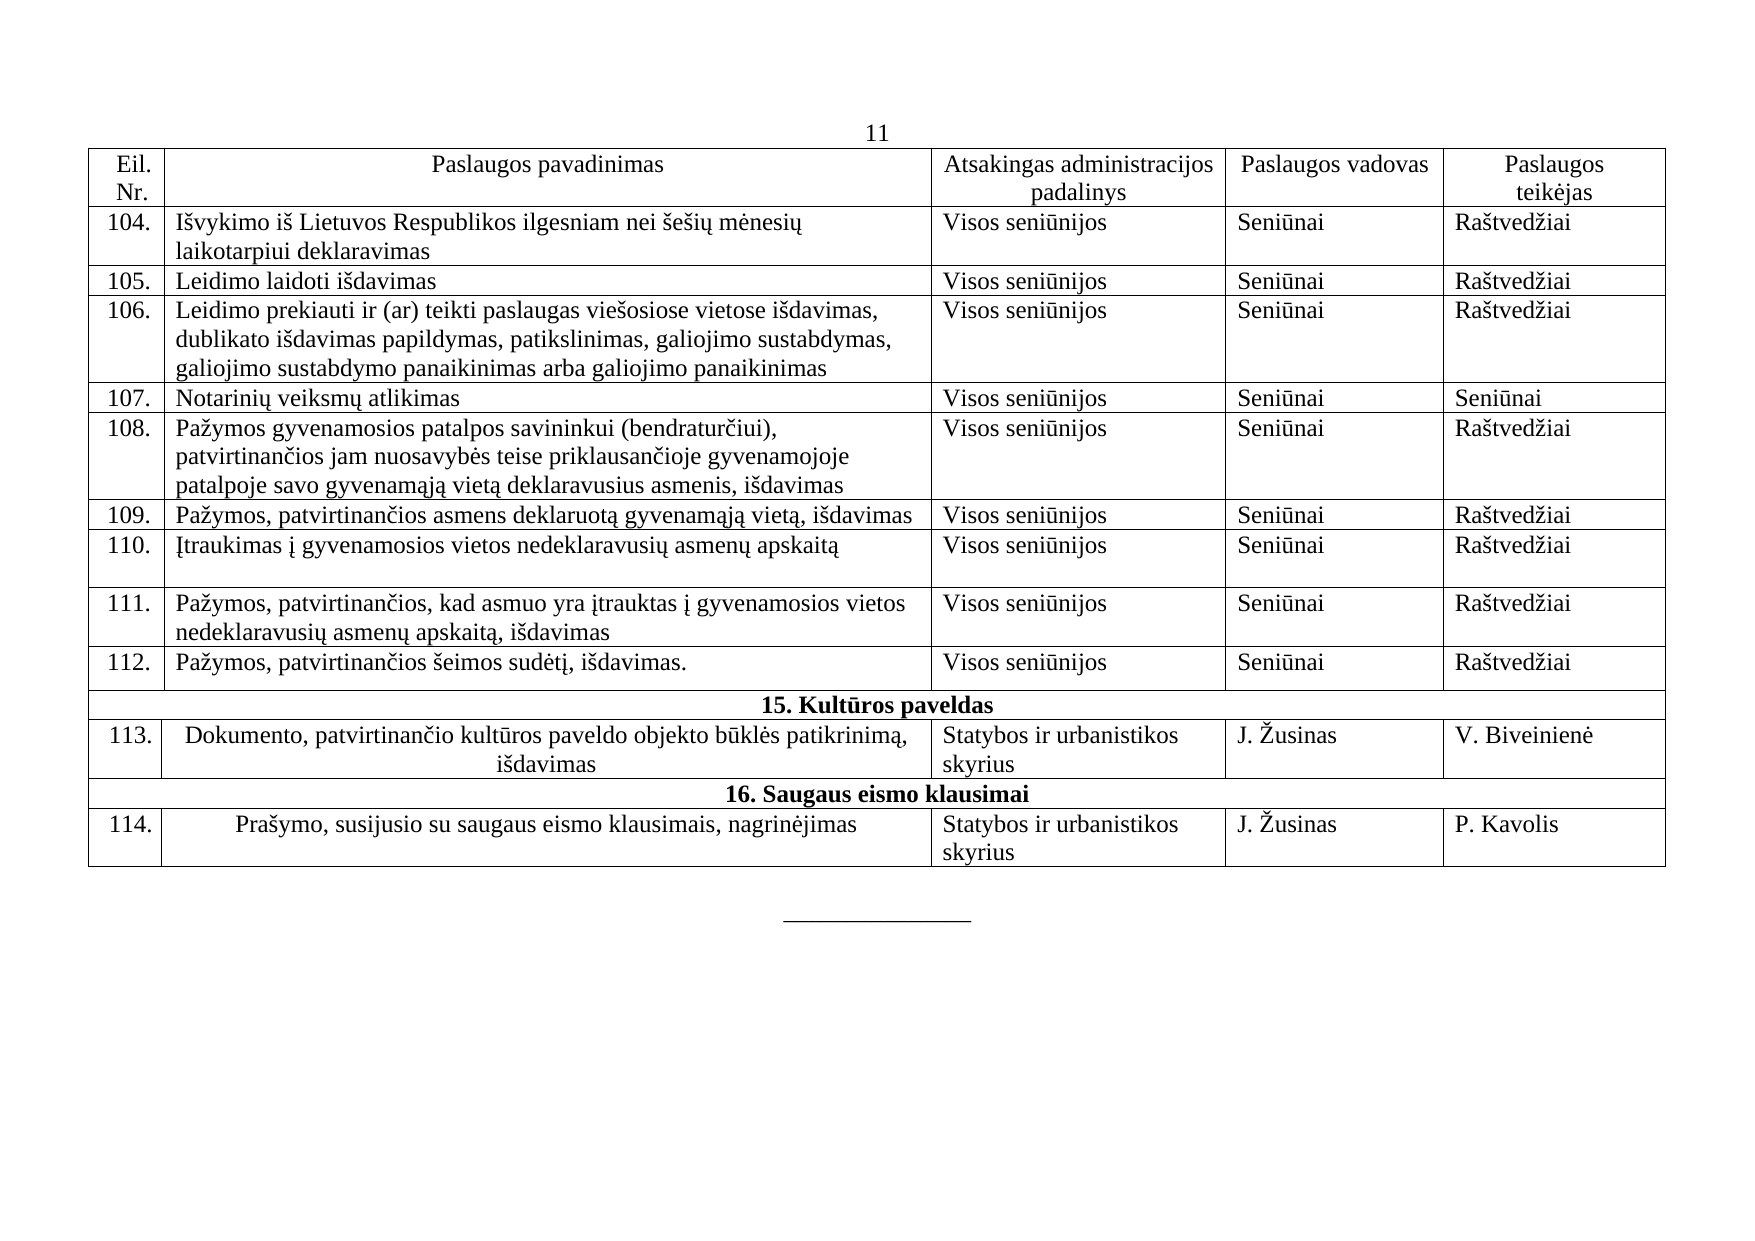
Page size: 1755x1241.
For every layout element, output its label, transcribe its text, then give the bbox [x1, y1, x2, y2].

table_cell 108. [89, 413, 164, 499]
table_header Eil. Nr. [89, 149, 164, 206]
table_cell 110. [89, 530, 164, 587]
table_cell Raštvedžiai [1444, 266, 1665, 294]
table_cell Įtraukimas į gyvenamosios vietos nedeklaravusių asmenų apskaitą [165, 530, 931, 587]
table_cell Pažymos, patvirtinančios, kad asmuo yra įtrauktas į gyvenamosios vietos nedeklaravusių asmenų apskaitą, išdavimas [165, 588, 931, 646]
table_cell 109. [89, 500, 164, 529]
table_cell Seniūnai [1226, 413, 1443, 499]
table_cell Pažymos, patvirtinančios šeimos sudėtį, išdavimas. [165, 647, 931, 689]
table_cell Seniūnai [1226, 530, 1443, 587]
table_cell Seniūnai [1226, 500, 1443, 529]
table_cell Seniūnai [1226, 588, 1443, 646]
table_cell Seniūnai [1226, 207, 1443, 265]
table_cell Statybos ir urbanistikos skyrius [932, 720, 1225, 778]
table_cell Visos seniūnijos [932, 500, 1225, 529]
table_cell Leidimo laidoti išdavimas [165, 266, 931, 294]
text _______________ [89, 896, 1666, 925]
table_cell Leidimo prekiauti ir (ar) teikti paslaugas viešosiose vietose išdavimas, dublikato išdavimas papildymas, patikslinimas, galiojimo sustabdymas, galiojimo sustabdymo panaikinimas arba galiojimo panaikinimas [165, 296, 931, 382]
table_cell Notarinių veiksmų atlikimas [165, 383, 931, 412]
table_cell 113. [89, 720, 161, 778]
table_cell 107. [89, 383, 164, 412]
table_cell Raštvedžiai [1444, 647, 1665, 689]
table_cell Dokumento, patvirtinančio kultūros paveldo objekto būklės patikrinimą, išdavimas [162, 720, 931, 778]
table_cell P. Kavolis [1444, 809, 1665, 866]
table_cell 106. [89, 296, 164, 382]
table_cell Visos seniūnijos [932, 588, 1225, 646]
table_cell Seniūnai [1444, 383, 1665, 412]
table_cell Visos seniūnijos [932, 296, 1225, 382]
table_cell Raštvedžiai [1444, 296, 1665, 382]
table_header Paslaugos vadovas [1226, 149, 1443, 206]
table_cell 114. [89, 809, 161, 866]
table_cell V. Biveinienė [1444, 720, 1665, 778]
table_cell Visos seniūnijos [932, 647, 1225, 689]
table_cell Seniūnai [1226, 647, 1443, 689]
table_cell Visos seniūnijos [932, 266, 1225, 294]
table_cell Raštvedžiai [1444, 530, 1665, 587]
table_cell Visos seniūnijos [932, 207, 1225, 265]
table_cell 112. [89, 647, 164, 689]
table_cell Visos seniūnijos [932, 413, 1225, 499]
table_cell 16. Saugaus eismo klausimai [89, 779, 1665, 808]
table_cell Seniūnai [1226, 296, 1443, 382]
table_cell Pažymos, patvirtinančios asmens deklaruotą gyvenamąją vietą, išdavimas [165, 500, 931, 529]
table_cell Raštvedžiai [1444, 588, 1665, 646]
table_cell 105. [89, 266, 164, 294]
table_cell Raštvedžiai [1444, 500, 1665, 529]
table_cell 15. Kultūros paveldas [89, 691, 1665, 719]
table_header Paslaugos pavadinimas [165, 149, 931, 206]
table_cell Išvykimo iš Lietuvos Respublikos ilgesniam nei šešių mėnesių laikotarpiui deklaravimas [165, 207, 931, 265]
table_cell Seniūnai [1226, 266, 1443, 294]
table_cell Statybos ir urbanistikos skyrius [932, 809, 1225, 866]
table_cell Seniūnai [1226, 383, 1443, 412]
table_cell Raštvedžiai [1444, 413, 1665, 499]
table_cell 104. [89, 207, 164, 265]
table_cell Visos seniūnijos [932, 530, 1225, 587]
table_cell Visos seniūnijos [932, 383, 1225, 412]
table_cell Prašymo, susijusio su saugaus eismo klausimais, nagrinėjimas [162, 809, 931, 866]
table_cell 111. [89, 588, 164, 646]
table_cell J. Žusinas [1226, 809, 1443, 866]
table_header Atsakingas administracijos padalinys [932, 149, 1225, 206]
table_cell Pažymos gyvenamosios patalpos savininkui (bendraturčiui), patvirtinančios jam nuosavybės teise priklausančioje gyvenamojoje patalpoje savo gyvenamąją vietą deklaravusius asmenis, išdavimas [165, 413, 931, 499]
table_cell J. Žusinas [1226, 720, 1443, 778]
table_cell Raštvedžiai [1444, 207, 1665, 265]
table_header Paslaugos teikėjas [1444, 149, 1665, 206]
